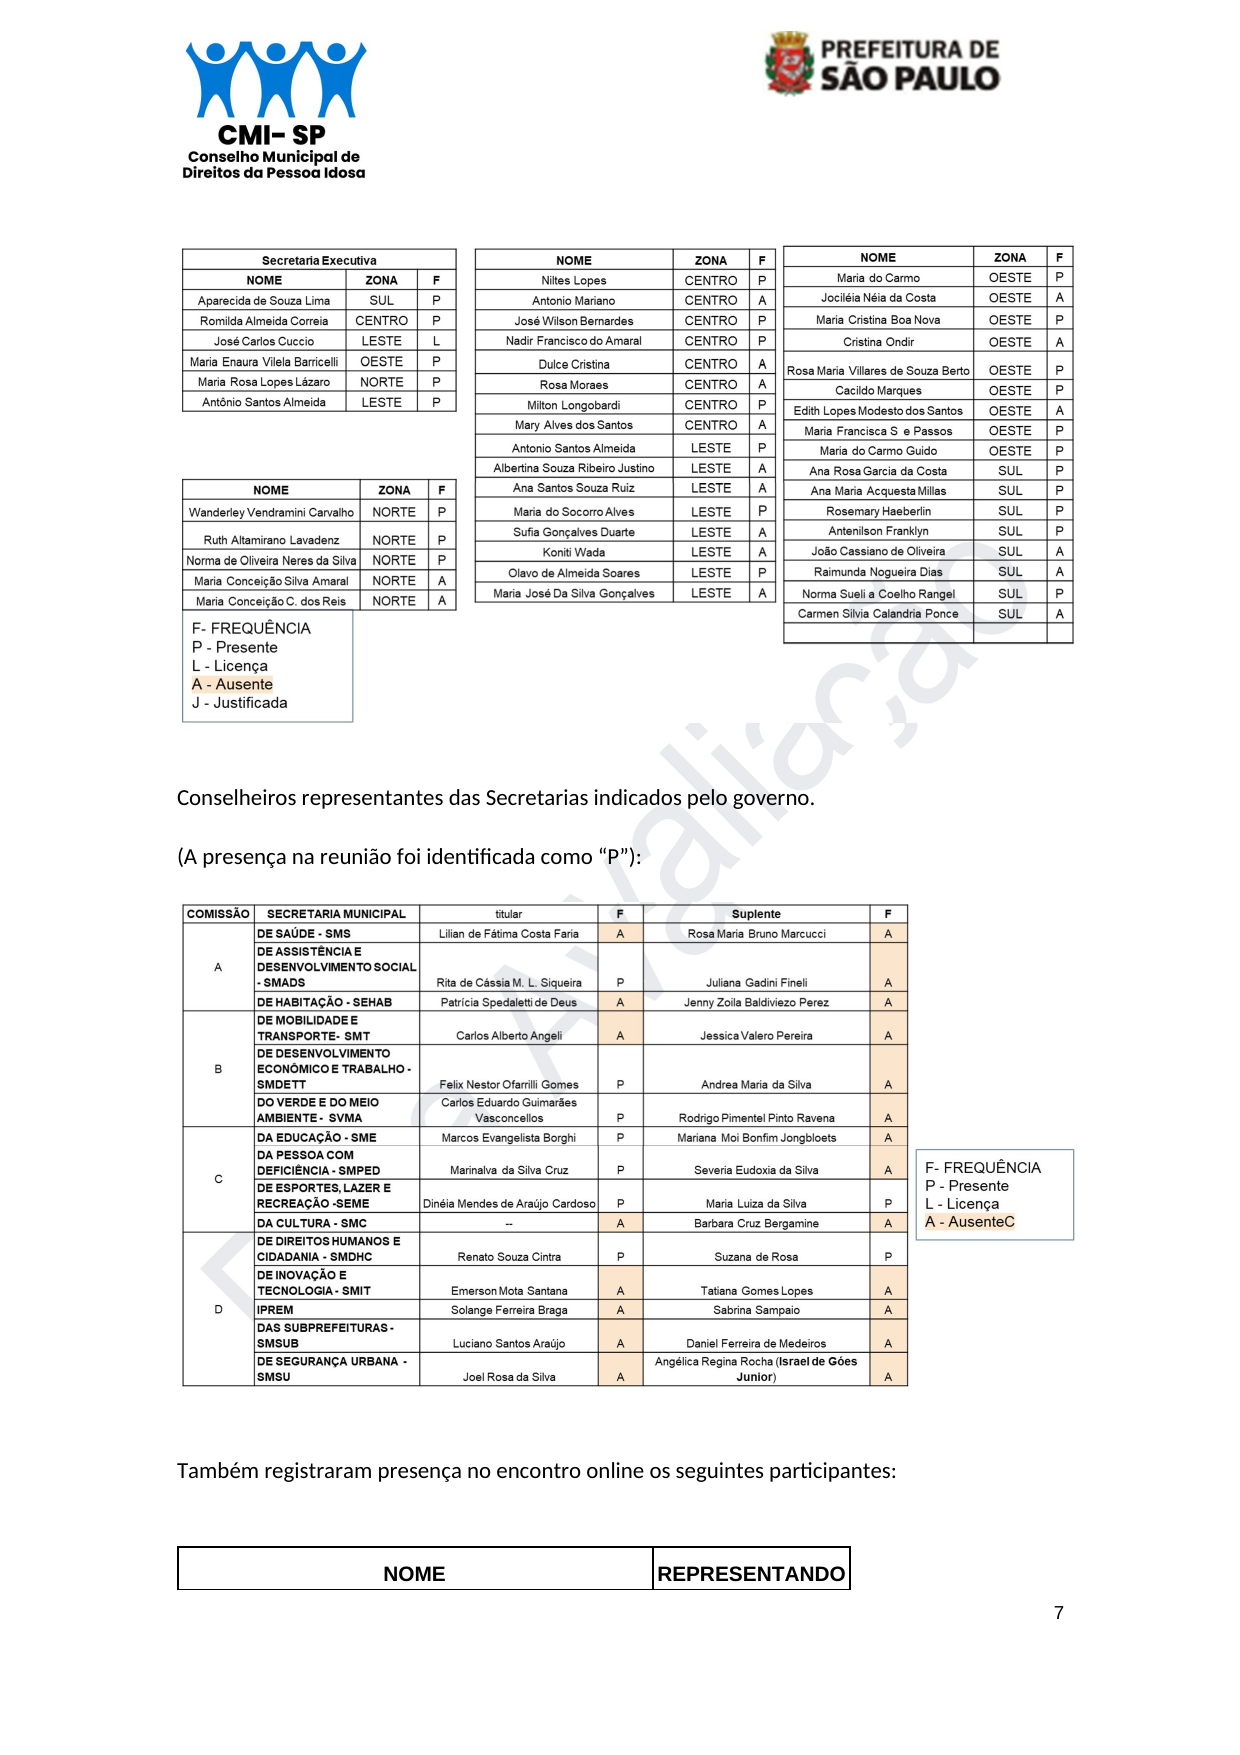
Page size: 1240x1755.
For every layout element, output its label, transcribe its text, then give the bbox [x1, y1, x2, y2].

text Conselheiros representantes das Secretarias indicados pelo governo. [763, 785, 1071, 811]
text Também registraram presença no encontro online os seguintes participantes: [177, 1458, 1071, 1483]
text Conselheiros representantes das Secretarias indicados pelo governo. [177, 785, 716, 811]
table_header NOME [179, 1548, 652, 1589]
text Conselheiros representantes das Secretarias indicados pelo governo. [713, 785, 766, 811]
text [721, 844, 1071, 869]
text (A presença na reunião foi identificada como “P”): [177, 844, 674, 869]
table_header REPRESENTANDO [654, 1548, 849, 1589]
